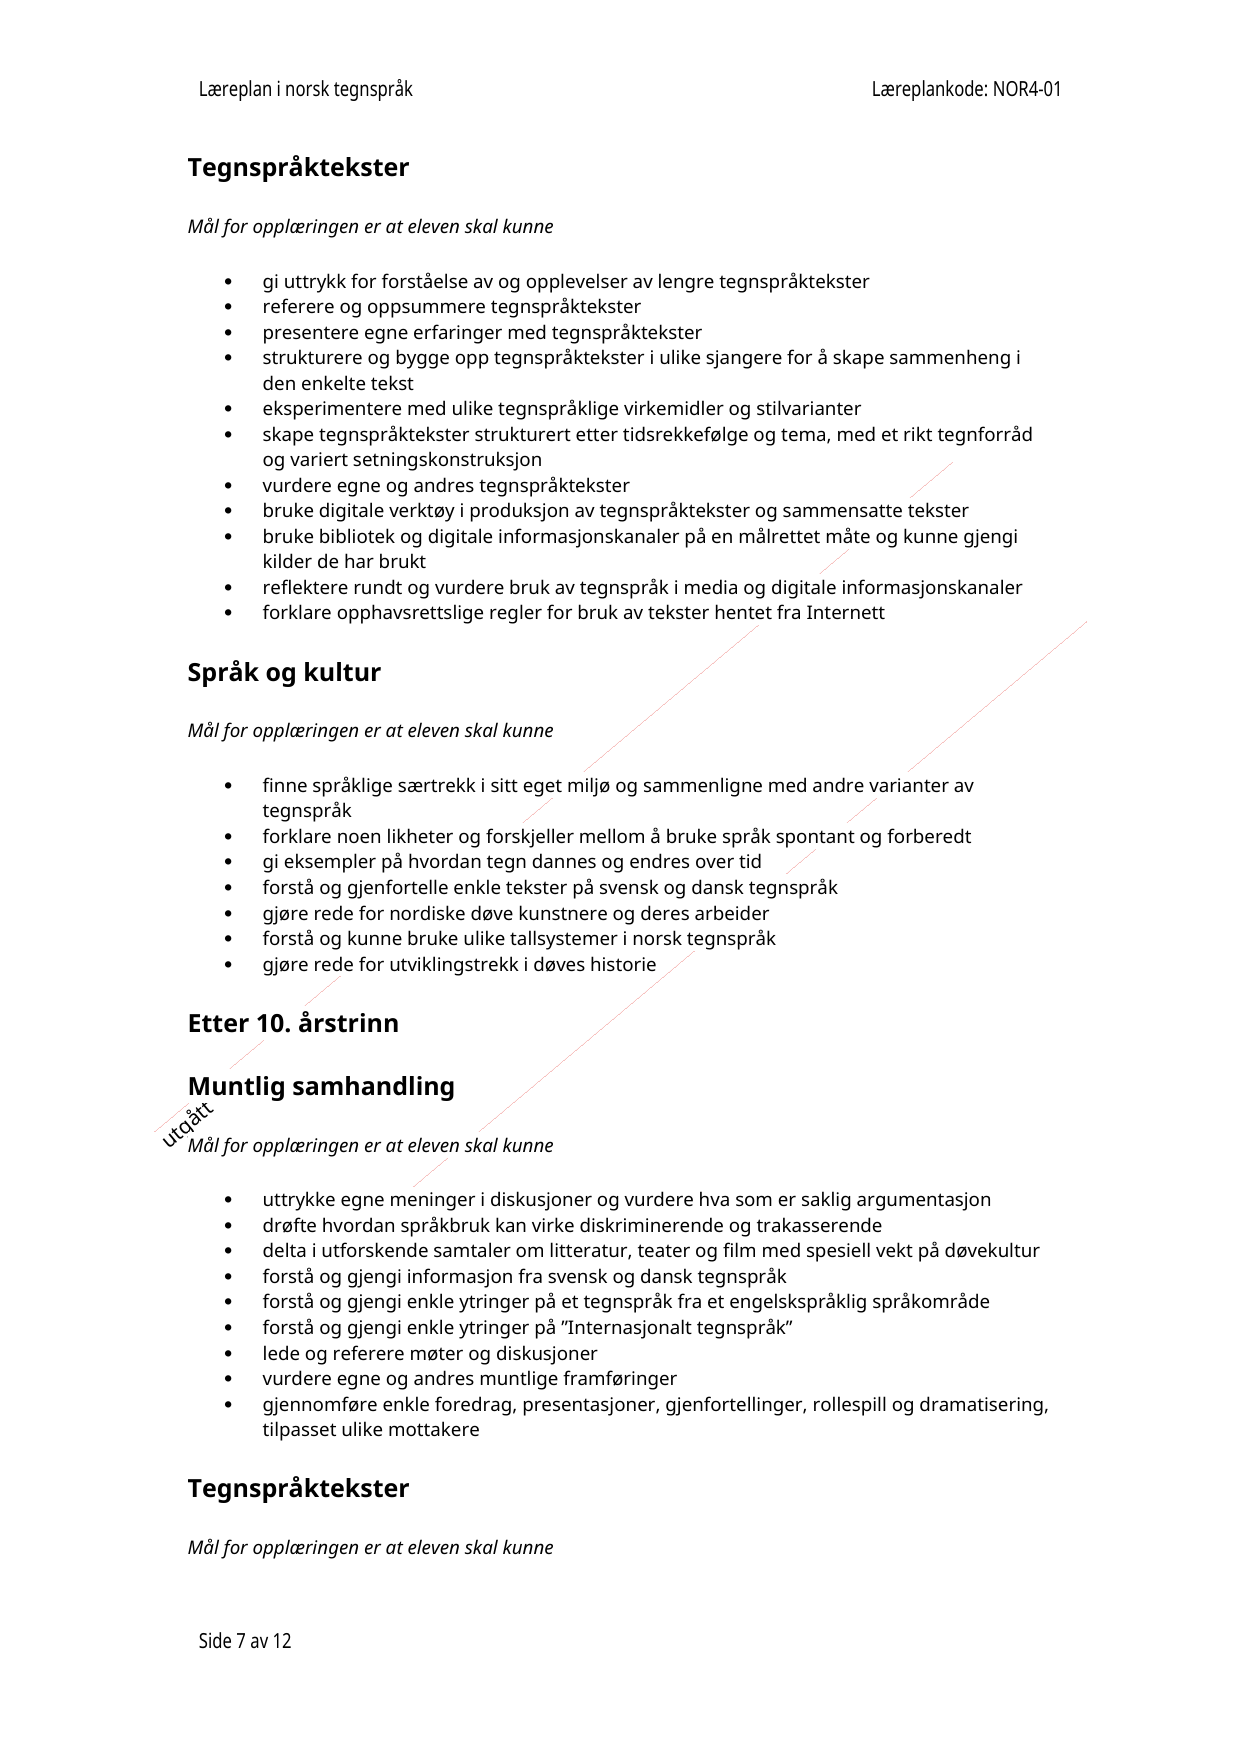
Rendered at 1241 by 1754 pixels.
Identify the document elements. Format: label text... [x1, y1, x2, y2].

list gjennomføre enkle foredrag, presentasjoner, gjenfortellinger, rollespill og dramatisering, tilpasset ulike mottakere [480, 1391, 1053, 1442]
subtitle Språk og kultur [382, 654, 722, 688]
subtitle Språk og kultur [1009, 654, 1053, 688]
list eksperimentere med ulike tegnspråklige virkemidler og stilvarianter [862, 396, 1053, 421]
list skape tegnspråktekster strukturert etter tidsrekkefølge og tema, med et rikt tegnforråd og variert setningskonstruksjon [542, 421, 1053, 472]
list forklare opphavsrettslige regler for bruk av tekster hentet fra Internett [885, 600, 1053, 625]
list presentere egne erfaringer med tegnspråktekster [702, 319, 1053, 344]
list vurdere egne og andres muntlige framføringer [677, 1365, 1053, 1391]
list gjøre rede for utviklingstrekk i døves historie [225, 951, 263, 976]
list forstå og kunne bruke ulike tallsystemer i norsk tegnspråk [776, 925, 1053, 951]
list strukturere og bygge opp tegnspråktekster i ulike sjangere for å skape sammenheng i den enkelte tekst [225, 344, 1053, 396]
list referere og oppsummere tegnspråktekster [225, 293, 1053, 319]
subtitle Etter 10. årstrinn [590, 1006, 1053, 1040]
list vurdere egne og andres muntlige framføringer [225, 1365, 263, 1391]
subtitle Muntlig samhandling [456, 1069, 552, 1103]
list presentere egne erfaringer med tegnspråktekster [225, 319, 263, 344]
list forstå og gjengi informasjon fra svensk og dansk tegnspråk [787, 1263, 1053, 1289]
text Mål for opplæringen er at eleven skal kunne [561, 718, 646, 743]
list bruke bibliotek og digitale informasjonskanaler på en målrettet måte og kunne gjengi kilder de har brukt [426, 549, 847, 574]
text Mål for opplæringen er at eleven skal kunne [561, 1132, 1053, 1158]
list gjøre rede for nordiske døve kunstnere og deres arbeider [770, 900, 1053, 925]
list finne språklige særtrekk i sitt eget miljø og sammenligne med andre varianter av tegnspråk [524, 798, 875, 823]
text Mål for opplæringen er at eleven skal kunne [944, 718, 1053, 743]
text Mål for opplæringen er at eleven skal kunne [561, 213, 1053, 239]
list finne språklige særtrekk i sitt eget miljø og sammenligne med andre varianter av tegnspråk [225, 772, 263, 823]
list vurdere egne og andres tegnspråktekster [911, 472, 1053, 498]
subtitle Språk og kultur [685, 654, 1046, 688]
list gi uttrykk for forståelse av og opplevelser av lengre tegnspråktekster [870, 268, 1053, 293]
list bruke digitale verktøy i produksjon av tegnspråktekster og sammensatte tekster [969, 498, 1053, 523]
list bruke bibliotek og digitale informasjonskanaler på en målrettet måte og kunne gjengi kilder de har brukt [821, 523, 1053, 574]
list gjøre rede for utviklingstrekk i døves historie [666, 951, 1053, 976]
list forklare noen likheter og forskjeller mellom å bruke språk spontant og forberedt [972, 823, 1053, 849]
subtitle Etter 10. årstrinn [399, 1006, 627, 1040]
subtitle Muntlig samhandling [515, 1069, 1053, 1103]
list vurdere egne og andres tegnspråktekster [225, 472, 263, 498]
text Mål for opplæringen er at eleven skal kunne [561, 1534, 1053, 1560]
list gi eksempler på hvordan tegn dannes og endres over tid [762, 849, 814, 874]
list forstå og gjengi enkle ytringer på ”Internasjonalt tegnspråk” [793, 1314, 1053, 1340]
list forstå og gjenfortelle enkle tekster på svensk og dansk tegnspråk [838, 874, 1053, 900]
list lede og referere møter og diskusjoner [598, 1340, 1053, 1365]
list vurdere egne og andres tegnspråktekster [630, 472, 939, 498]
text Mål for opplæringen er at eleven skal kunne [619, 718, 970, 743]
list finne språklige særtrekk i sitt eget miljø og sammenligne med andre varianter av tegnspråk [848, 772, 1053, 823]
list lede og referere møter og diskusjoner [225, 1340, 263, 1365]
list finne språklige særtrekk i sitt eget miljø og sammenligne med andre varianter av tegnspråk [352, 798, 550, 823]
list drøfte hvordan språkbruk kan virke diskriminerende og trakasserende [883, 1212, 1053, 1238]
subtitle Tegnspråktekster [410, 150, 1053, 184]
list gi eksempler på hvordan tegn dannes og endres over tid [788, 849, 1053, 874]
subtitle Tegnspråktekster [410, 1471, 1053, 1505]
